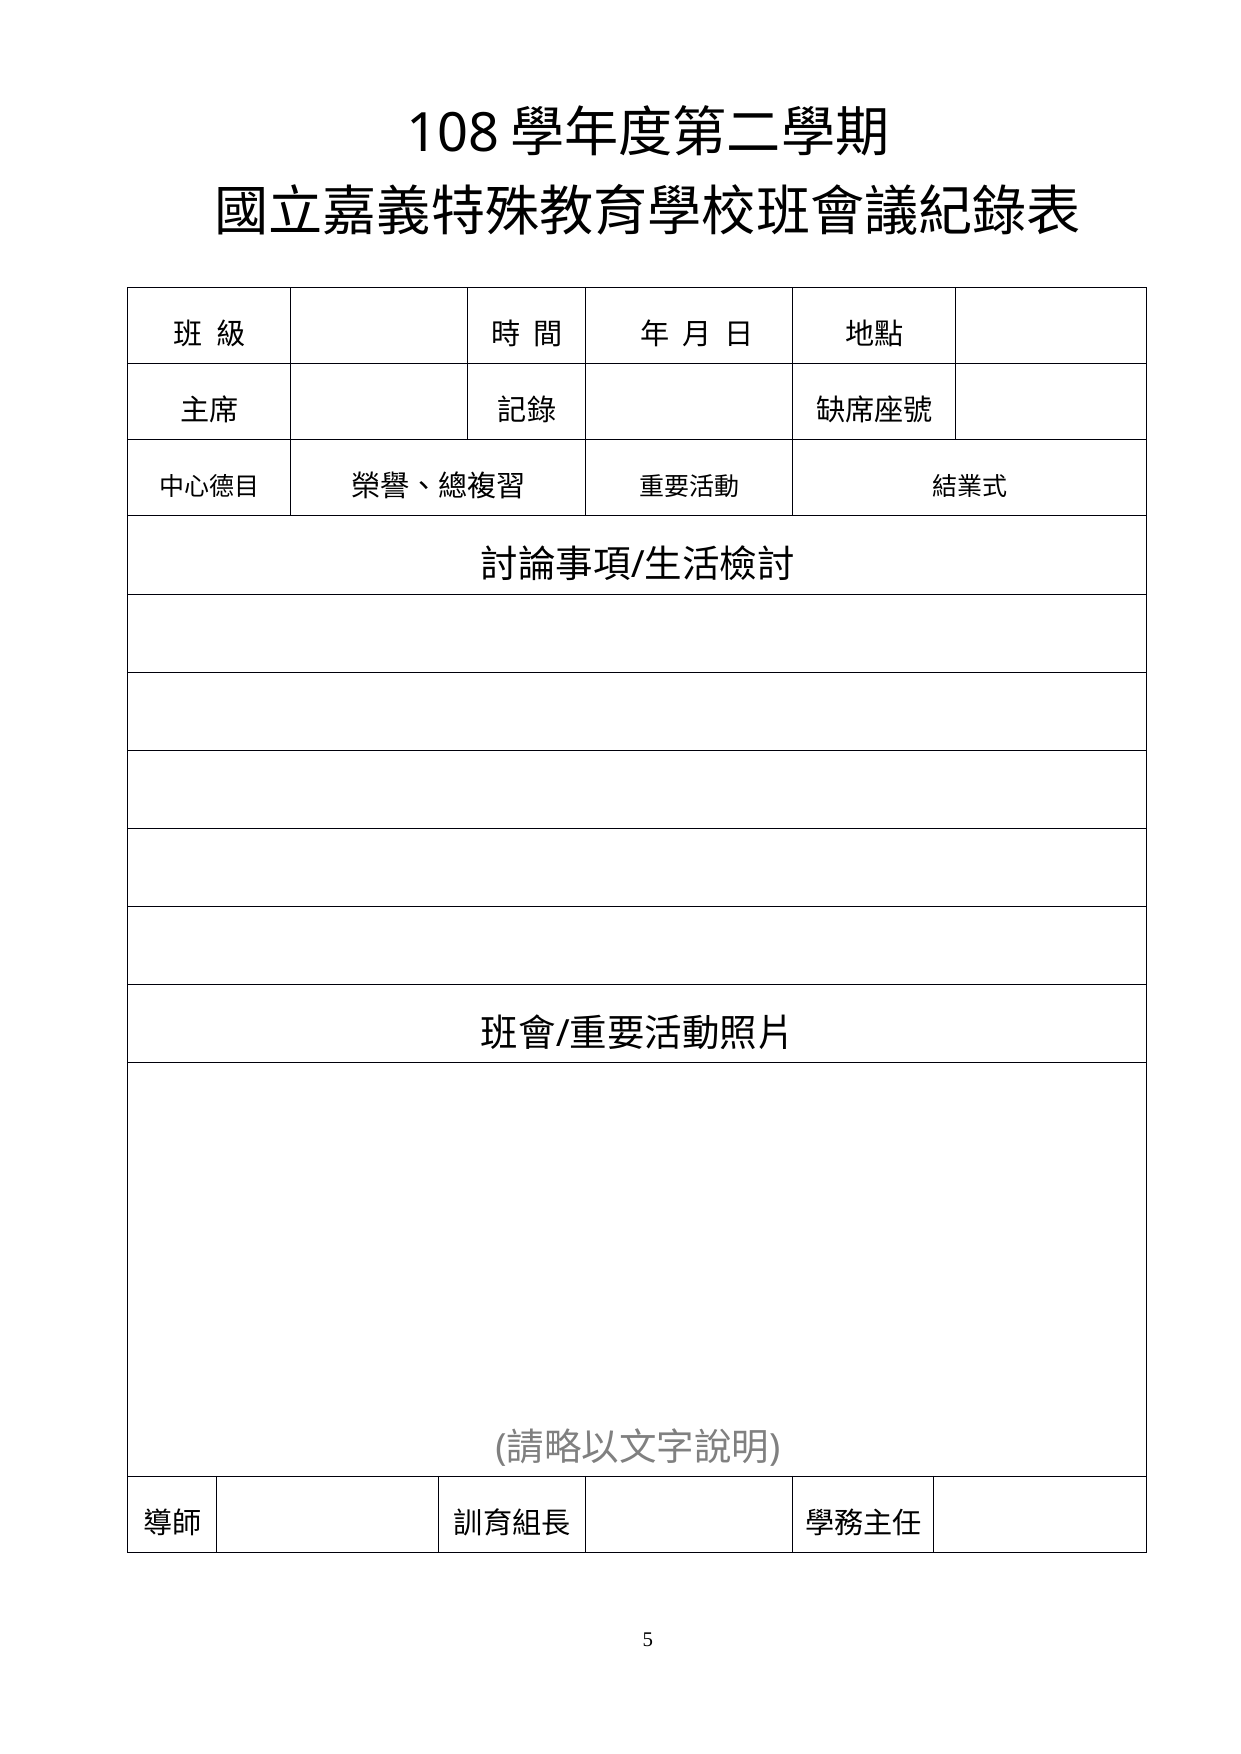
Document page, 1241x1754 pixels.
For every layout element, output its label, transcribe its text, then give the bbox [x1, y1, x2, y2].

table_cell 榮譽、總複習 [291, 440, 585, 515]
table_cell 學務主任 [793, 1477, 933, 1552]
table_cell [128, 673, 1146, 750]
table_cell 缺席座號 [793, 364, 955, 439]
table_cell [128, 751, 1146, 828]
table_header 時 間 [468, 288, 585, 363]
table_cell 重要活動 [586, 440, 792, 515]
table_cell 記錄 [468, 364, 585, 439]
table_cell [128, 907, 1146, 984]
table_cell [128, 595, 1146, 672]
table_header 地點 [793, 288, 955, 363]
table_cell 討論事項/生活檢討 [128, 516, 1146, 593]
table_cell [586, 1477, 792, 1552]
table_cell (請略以文字說明) [128, 1063, 1146, 1476]
table_cell [291, 364, 467, 439]
table_header 年 月 日 [586, 288, 792, 363]
table_cell 訓育組長 [439, 1477, 585, 1552]
table_cell [934, 1477, 1146, 1552]
table_header [956, 288, 1146, 363]
table_header [291, 288, 467, 363]
table_cell [586, 364, 792, 439]
table_header 班 級 [128, 288, 290, 363]
table_cell 結業式 [793, 440, 1146, 515]
table_cell 導師 [128, 1477, 216, 1552]
table_cell 中心德目 [128, 440, 290, 515]
table_cell 主席 [128, 364, 290, 439]
table_cell 班會/重要活動照片 [128, 985, 1146, 1062]
table_cell [956, 364, 1146, 439]
table_cell [128, 829, 1146, 906]
table_cell [217, 1477, 438, 1552]
